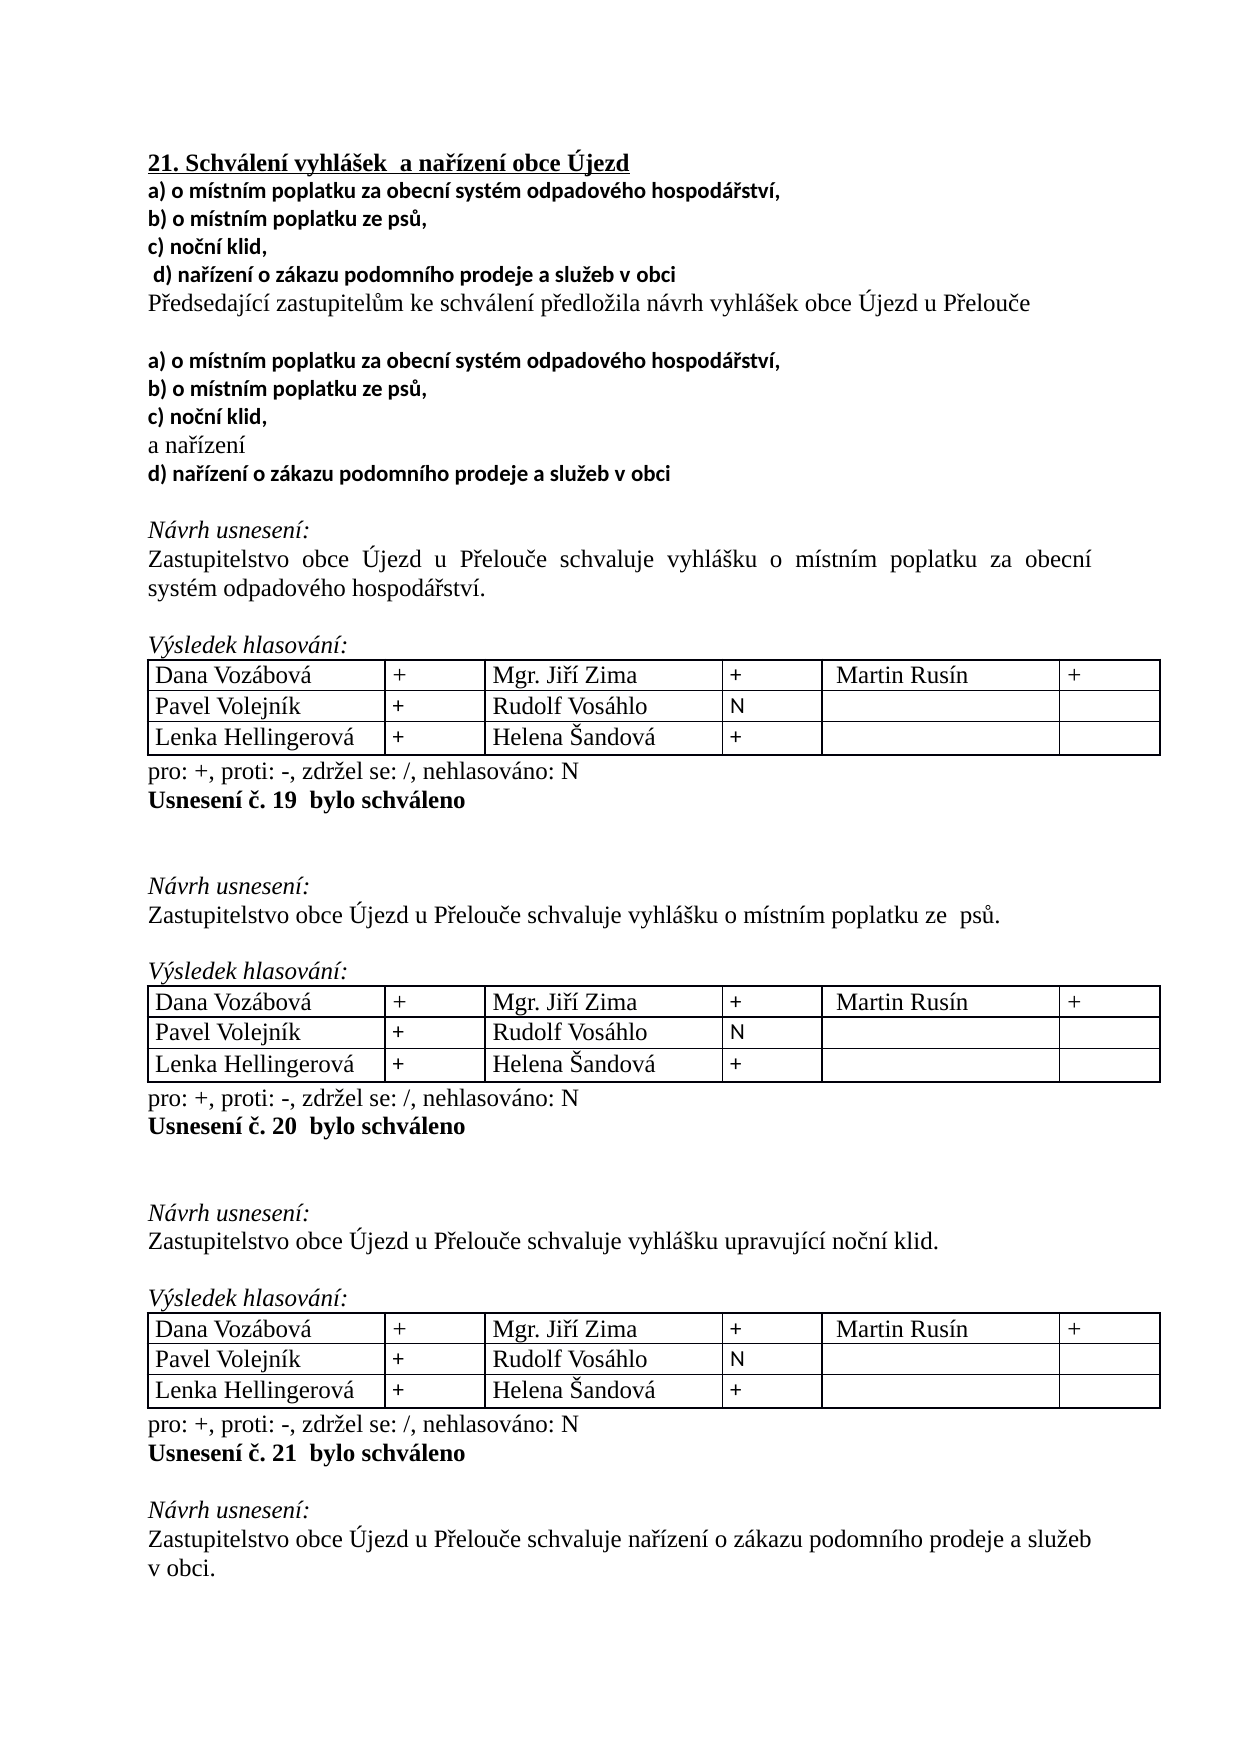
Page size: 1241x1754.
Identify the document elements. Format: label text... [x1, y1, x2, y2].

table_cell [1060, 1375, 1159, 1407]
table_header + [1060, 661, 1159, 690]
table_cell + [386, 1375, 484, 1407]
table_cell [823, 722, 1059, 754]
table_cell Pavel Volejník [149, 1344, 384, 1374]
text Návrh usnesení: [148, 516, 1093, 544]
table_header Dana Vozábová [149, 661, 384, 690]
table_cell + [723, 1375, 821, 1407]
text a) o místním poplatku za obecní systém odpadového hospodářství, [148, 176, 1093, 204]
text 21. Schválení vyhlášek a nařízení obce Újezd [148, 148, 1093, 176]
text Výsledek hlasování: [148, 630, 1093, 658]
table_cell + [723, 722, 821, 754]
text b) o místním poplatku ze psů, [148, 204, 1093, 232]
table_cell + [386, 691, 484, 721]
table_header + [723, 987, 821, 1016]
table_header + [1060, 987, 1159, 1016]
text Usnesení č. 20 bylo schváleno [148, 1111, 1093, 1140]
text Návrh usnesení: [148, 1198, 1093, 1226]
table_cell [1060, 722, 1159, 754]
table_header Mgr. Jiří Zima [486, 1314, 722, 1343]
table_cell + [386, 1344, 484, 1374]
table_cell N [723, 1344, 821, 1374]
text Usnesení č. 21 bylo schváleno [148, 1438, 1093, 1467]
text c) noční klid, [148, 232, 1093, 260]
table_cell Pavel Volejník [149, 1018, 384, 1048]
text d) nařízení o zákazu podomního prodeje a služeb v obci [148, 459, 1093, 487]
table_cell Rudolf Vosáhlo [486, 1018, 722, 1048]
text Usnesení č. 19 bylo schváleno [148, 785, 1093, 813]
table_cell + [386, 722, 484, 754]
table_header Dana Vozábová [149, 987, 384, 1016]
text pro: +, proti: -, zdržel se: /, nehlasováno: N [148, 1083, 1093, 1111]
table_cell Helena Šandová [486, 722, 722, 754]
text Zastupitelstvo obce Újezd u Přelouče schvaluje nařízení o zákazu podomního prodeje a služeb v obci. [148, 1524, 1093, 1582]
table_cell Lenka Hellingerová [149, 722, 384, 754]
table_cell [1060, 1018, 1159, 1048]
table_cell + [723, 1049, 821, 1081]
text c) noční klid, [148, 402, 1093, 430]
text pro: +, proti: -, zdržel se: /, nehlasováno: N [148, 756, 1093, 785]
table_cell [823, 691, 1059, 721]
table_cell [823, 1344, 1059, 1374]
table_cell [1060, 1344, 1159, 1374]
table_cell Lenka Hellingerová [149, 1049, 384, 1081]
table_cell [1060, 691, 1159, 721]
text pro: +, proti: -, zdržel se: /, nehlasováno: N [148, 1409, 1093, 1438]
text Návrh usnesení: [148, 871, 1093, 900]
table_header Martin Rusín [823, 987, 1059, 1016]
text d) nařízení o zákazu podomního prodeje a služeb v obci [148, 260, 1093, 288]
table_cell [823, 1049, 1059, 1081]
table_header + [386, 1314, 484, 1343]
table_cell Helena Šandová [486, 1375, 722, 1407]
table_header Martin Rusín [823, 1314, 1059, 1343]
table_cell N [723, 691, 821, 721]
table_cell N [723, 1018, 821, 1048]
table_cell + [386, 1018, 484, 1048]
table_header + [386, 987, 484, 1016]
text Zastupitelstvo obce Újezd u Přelouče schvaluje vyhlášku o místním poplatku za obecní systém odpadového hospodářství. [148, 544, 1093, 602]
table_cell [823, 1375, 1059, 1407]
text Výsledek hlasování: [148, 1283, 1093, 1312]
table_cell Lenka Hellingerová [149, 1375, 384, 1407]
table_header Mgr. Jiří Zima [486, 661, 722, 690]
table_cell [823, 1018, 1059, 1048]
table_header Dana Vozábová [149, 1314, 384, 1343]
text Předsedající zastupitelům ke schválení předložila návrh vyhlášek obce Újezd u Přelouče [148, 288, 1093, 317]
table_cell + [386, 1049, 484, 1081]
table_cell Pavel Volejník [149, 691, 384, 721]
table_cell Rudolf Vosáhlo [486, 691, 722, 721]
text a) o místním poplatku za obecní systém odpadového hospodářství, [148, 346, 1093, 374]
table_cell Rudolf Vosáhlo [486, 1344, 722, 1374]
text Návrh usnesení: [148, 1496, 1093, 1524]
table_header + [1060, 1314, 1159, 1343]
table_cell Helena Šandová [486, 1049, 722, 1081]
text Zastupitelstvo obce Újezd u Přelouče schvaluje vyhlášku upravující noční klid. [148, 1226, 1093, 1255]
text Zastupitelstvo obce Újezd u Přelouče schvaluje vyhlášku o místním poplatku ze psů. [148, 900, 1093, 928]
table_header + [723, 661, 821, 690]
table_header Martin Rusín [823, 661, 1059, 690]
text b) o místním poplatku ze psů, [148, 374, 1093, 402]
table_header Mgr. Jiří Zima [486, 987, 722, 1016]
table_header + [386, 661, 484, 690]
text Výsledek hlasování: [148, 956, 1093, 985]
table_cell [1060, 1049, 1159, 1081]
text a nařízení [148, 430, 1093, 459]
table_header + [723, 1314, 821, 1343]
